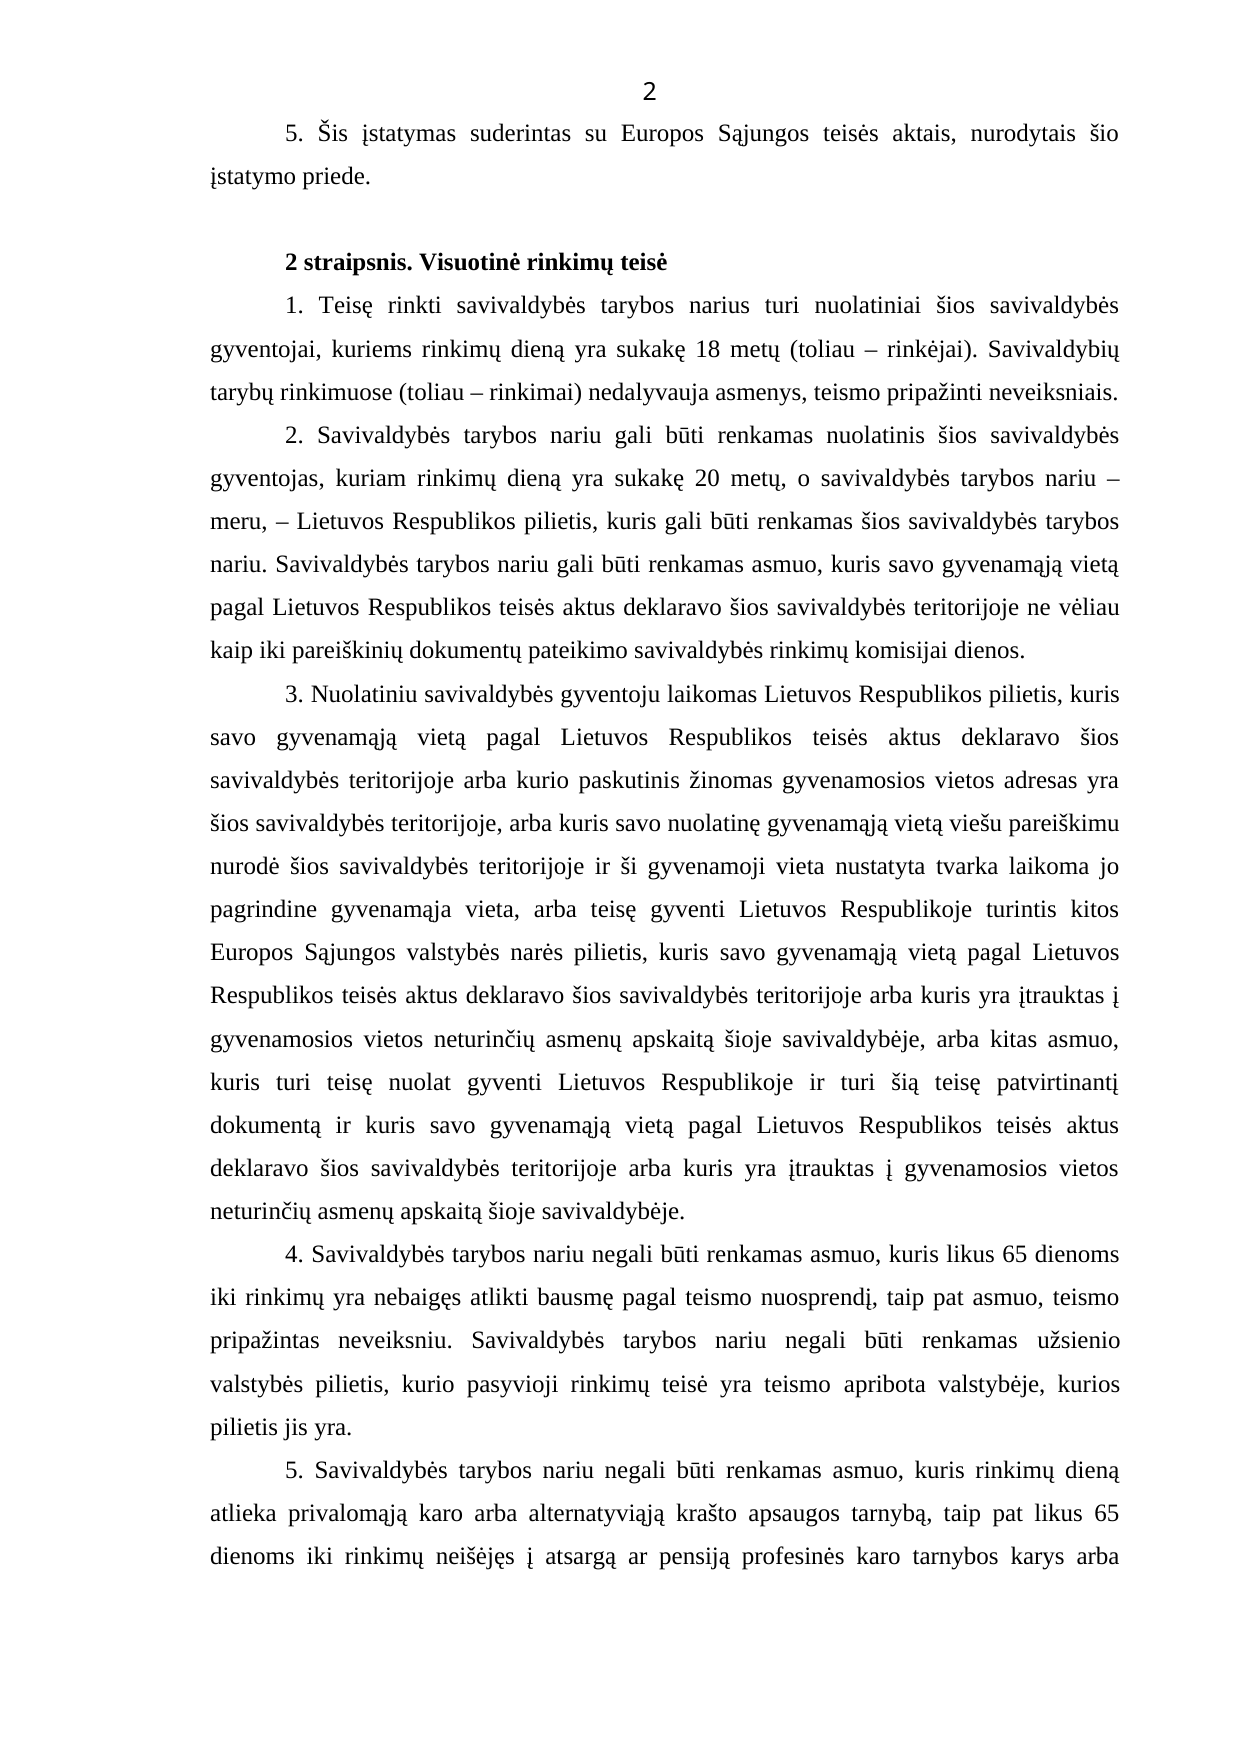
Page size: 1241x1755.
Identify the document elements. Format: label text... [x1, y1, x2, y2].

text 5. Šis įstatymas suderintas su Europos Sąjungos teisės aktais, nurodytais šio įstatymo priede. [210, 118, 1120, 190]
text 1. Teisę rinkti savivaldybės tarybos narius turi nuolatiniai šios savivaldybės gyventojai, kuriems rinkimų dieną yra sukakę 18 metų (toliau – rinkėjai). Savivaldybių tarybų rinkimuose (toliau – rinkimai) nedalyvauja asmenys, teismo pripažinti neveiksniais. [210, 291, 1120, 406]
text 2 straipsnis. Visuotinė rinkimų teisė [210, 247, 1120, 276]
text 4. Savivaldybės tarybos nariu negali būti renkamas asmuo, kuris likus 65 dienoms iki rinkimų yra nebaigęs atlikti bausmę pagal teismo nuosprendį, taip pat asmuo, teismo pripažintas neveiksniu. Savivaldybės tarybos nariu negali būti renkamas užsienio valstybės pilietis, kurio pasyvioji rinkimų teisė yra teismo apribota valstybėje, kurios pilietis jis yra. [210, 1239, 1120, 1441]
text 5. Savivaldybės tarybos nariu negali būti renkamas asmuo, kuris rinkimų dieną atlieka privalomąją karo arba alternatyviąją krašto apsaugos tarnybą, taip pat likus 65 dienoms iki rinkimų neišėjęs į atsargą ar pensiją profesinės karo tarnybos karys arba [210, 1455, 1120, 1570]
text 2. Savivaldybės tarybos nariu gali būti renkamas nuolatinis šios savivaldybės gyventojas, kuriam rinkimų dieną yra sukakę 20 metų, o savivaldybės tarybos nariu – meru, – Lietuvos Respublikos pilietis, kuris gali būti renkamas šios savivaldybės tarybos nariu. Savivaldybės tarybos nariu gali būti renkamas asmuo, kuris savo gyvenamąją vietą pagal Lietuvos Respublikos teisės aktus deklaravo šios savivaldybės teritorijoje ne vėliau kaip iki pareiškinių dokumentų pateikimo savivaldybės rinkimų komisijai dienos. [210, 420, 1120, 664]
text 3. Nuolatiniu savivaldybės gyventoju laikomas Lietuvos Respublikos pilietis, kuris savo gyvenamąją vietą pagal Lietuvos Respublikos teisės aktus deklaravo šios savivaldybės teritorijoje arba kurio paskutinis žinomas gyvenamosios vietos adresas yra šios savivaldybės teritorijoje, arba kuris savo nuolatinę gyvenamąją vietą viešu pareiškimu nurodė šios savivaldybės teritorijoje ir ši gyvenamoji vieta nustatyta tvarka laikoma jo pagrindine gyvenamąja vieta, arba teisę gyventi Lietuvos Respublikoje turintis kitos Europos Sąjungos valstybės narės pilietis, kuris savo gyvenamąją vietą pagal Lietuvos Respublikos teisės aktus deklaravo šios savivaldybės teritorijoje arba kuris yra įtrauktas į gyvenamosios vietos neturinčių asmenų apskaitą šioje savivaldybėje, arba kitas asmuo, kuris turi teisę nuolat gyventi Lietuvos Respublikoje ir turi šią teisę patvirtinantį dokumentą ir kuris savo gyvenamąją vietą pagal Lietuvos Respublikos teisės aktus deklaravo šios savivaldybės teritorijoje arba kuris yra įtrauktas į gyvenamosios vietos neturinčių asmenų apskaitą šioje savivaldybėje. [210, 679, 1120, 1225]
